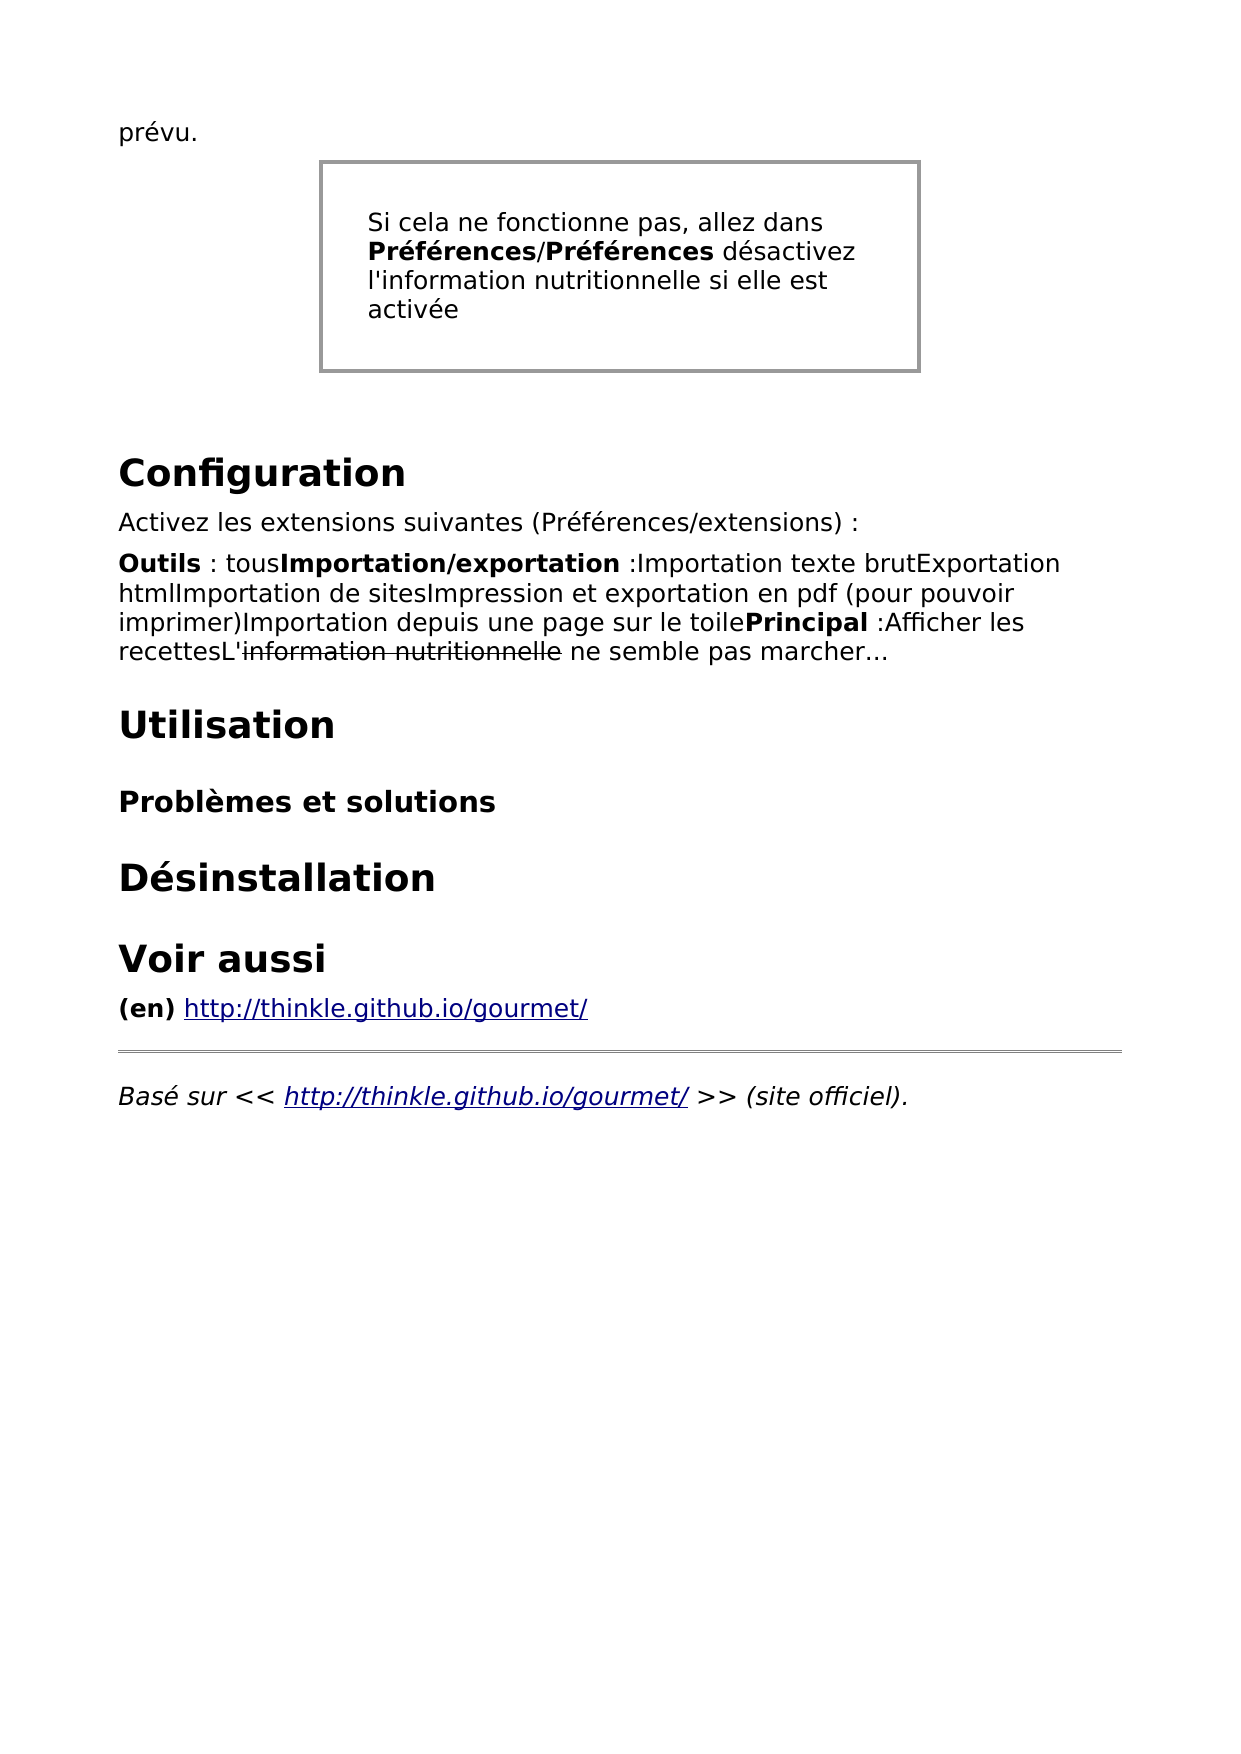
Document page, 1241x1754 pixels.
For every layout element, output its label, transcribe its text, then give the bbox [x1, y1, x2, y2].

subtitle Configuration [118, 452, 1122, 496]
subtitle Problèmes et solutions [118, 785, 1122, 819]
text (en) http://thinkle.github.io/gourmet/ [118, 994, 1122, 1023]
table_header Si cela ne fonctionne pas, allez dans Préférences/Préférences désactivez l'information nutritionnelle si elle est activée [332, 173, 908, 360]
text Activez les extensions suivantes (Préférences/extensions) : [118, 508, 1122, 537]
text Basé sur << http://thinkle.github.io/gourmet/ >> (site officiel). [118, 1082, 1122, 1111]
text Outils : tousImportation/exportation :Importation texte brutExportation htmlImportation de sitesImpression et exportation en pdf (pour pouvoir imprimer)Importation depuis une page sur le toilePrincipal :Afficher les recettesL'information nutritionnelle ne semble pas marcher... [118, 550, 1122, 666]
subtitle Utilisation [118, 704, 1122, 747]
subtitle Voir aussi [118, 938, 1122, 981]
subtitle Désinstallation [118, 856, 1122, 900]
text prévu. [118, 118, 1122, 147]
